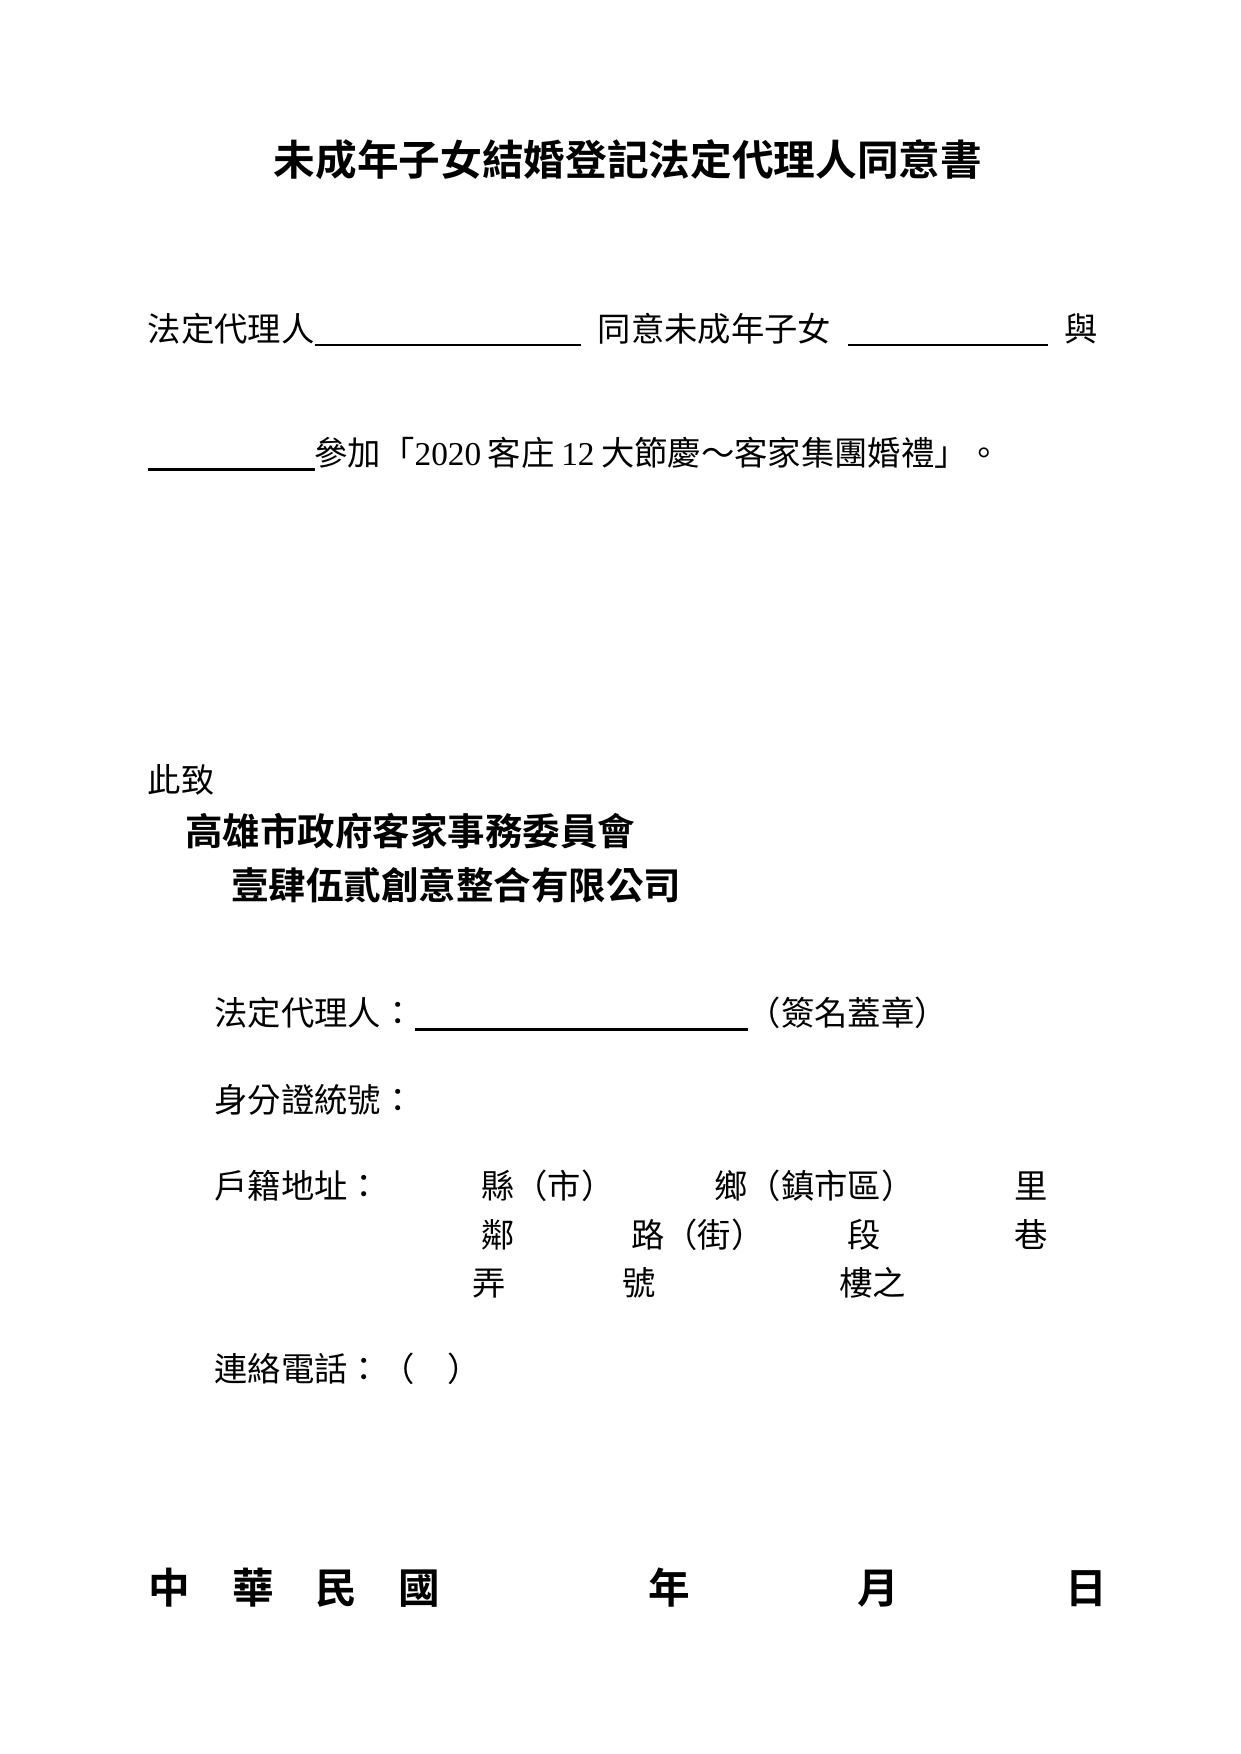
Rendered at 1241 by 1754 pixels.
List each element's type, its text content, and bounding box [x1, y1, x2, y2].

text 此致 [148, 754, 1108, 802]
text 高雄市政府客家事務委員會 [148, 802, 1108, 856]
text 連絡電話：（ ） [148, 1343, 1108, 1391]
text 身分證統號： [148, 1074, 1108, 1122]
text 弄 號 樓之 [148, 1257, 1108, 1305]
text 法定代理人 同意未成年子女 與 [148, 302, 1108, 351]
text 戶籍地址： 縣（市） 鄉（鎮市區） 里 [148, 1160, 1108, 1208]
text 鄰 路（街） 段 巷 [148, 1208, 1108, 1257]
text 未成年子女結婚登記法定代理人同意書 [148, 127, 1108, 187]
text 參加「2020客庄12大節慶～客家集團婚禮」。 [148, 427, 1108, 475]
text 中 華 民 國 年 月 日 [148, 1555, 1108, 1615]
text 壹肆伍貳創意整合有限公司 [148, 856, 1108, 910]
text 法定代理人： （簽名蓋章） [148, 987, 1108, 1035]
